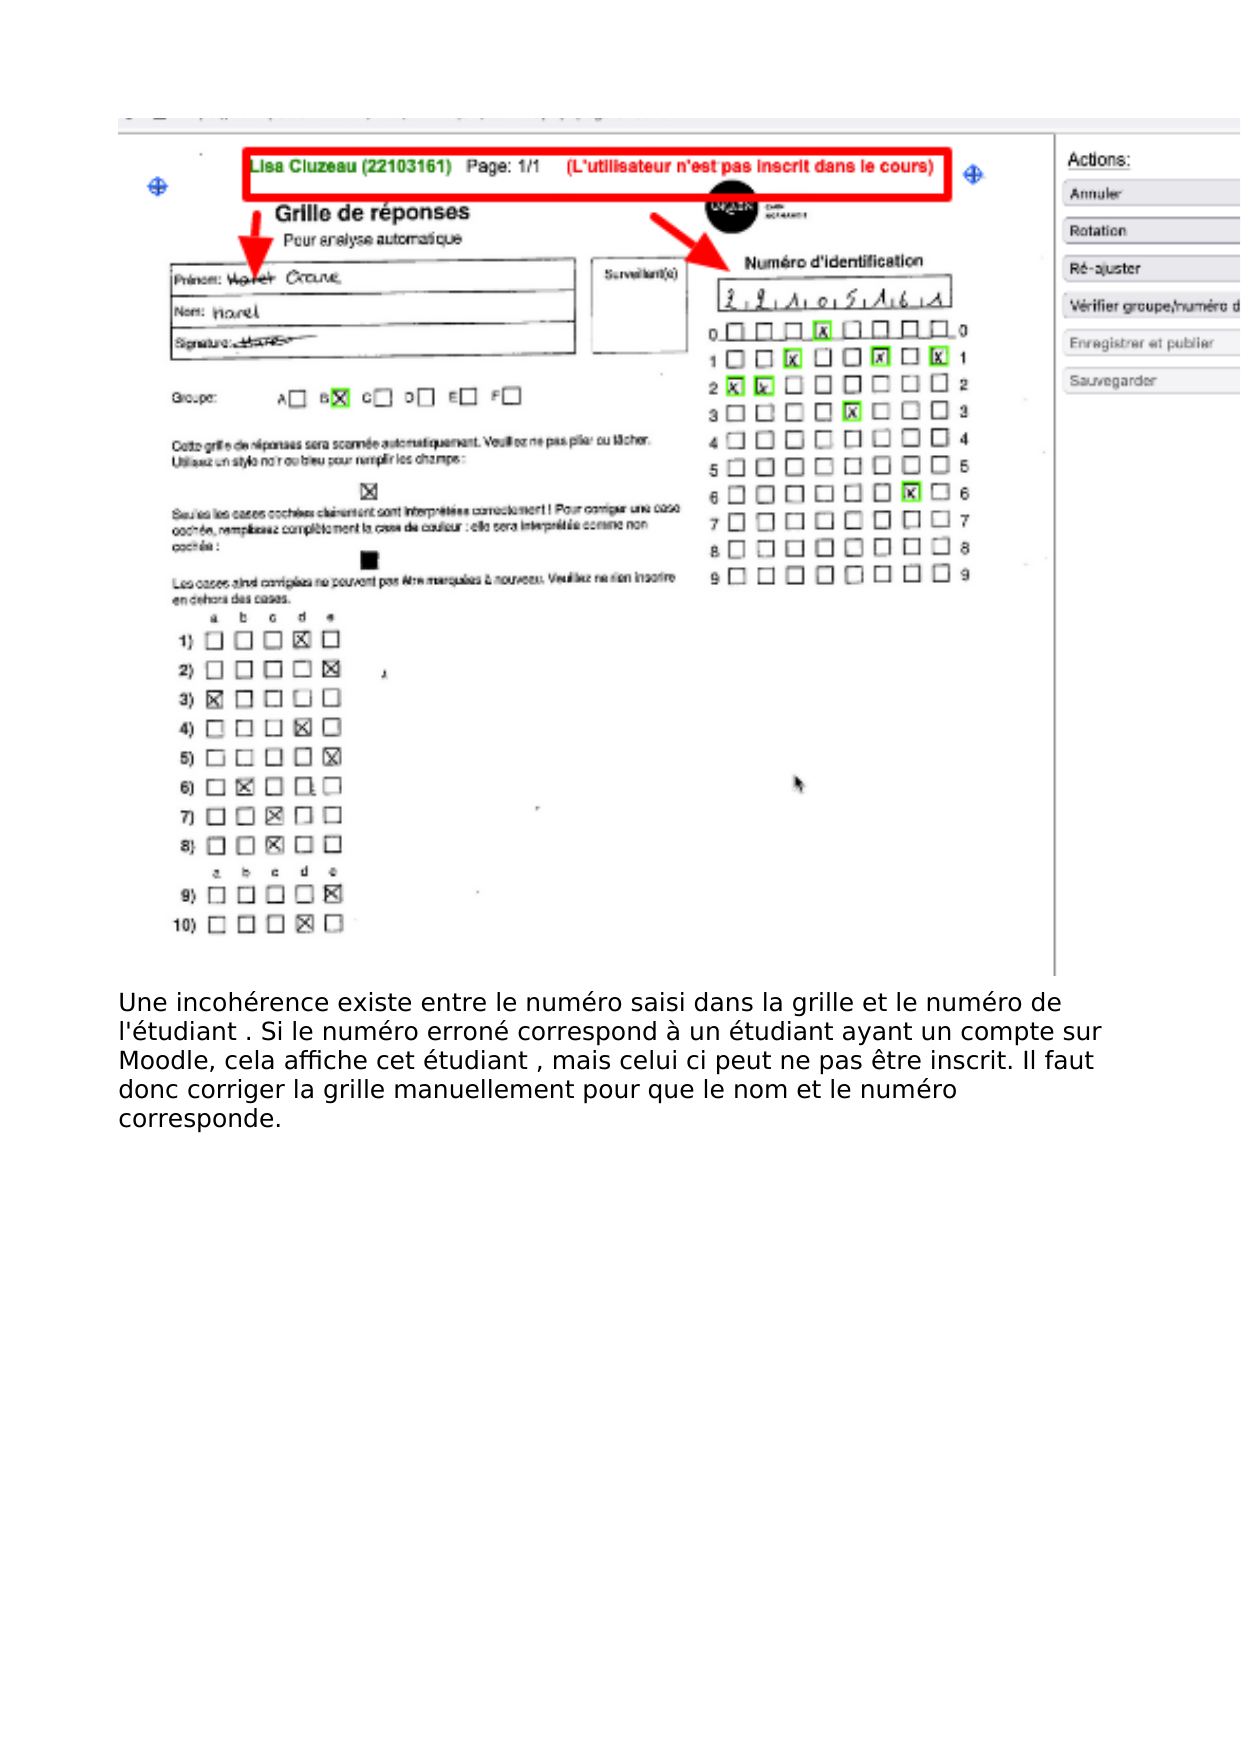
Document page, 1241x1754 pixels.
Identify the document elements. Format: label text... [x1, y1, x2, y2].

text Une incohérence existe entre le numéro saisi dans la grille et le numéro de l'étudiant . Si le numéro erroné correspond à un étudiant ayant un compte sur Moodle, cela affiche cet étudiant , mais celui ci peut ne pas être inscrit. Il faut donc corriger la grille manuellement pour que le nom et le numéro corresponde. [118, 988, 1122, 1134]
picture [118, 118, 1241, 976]
